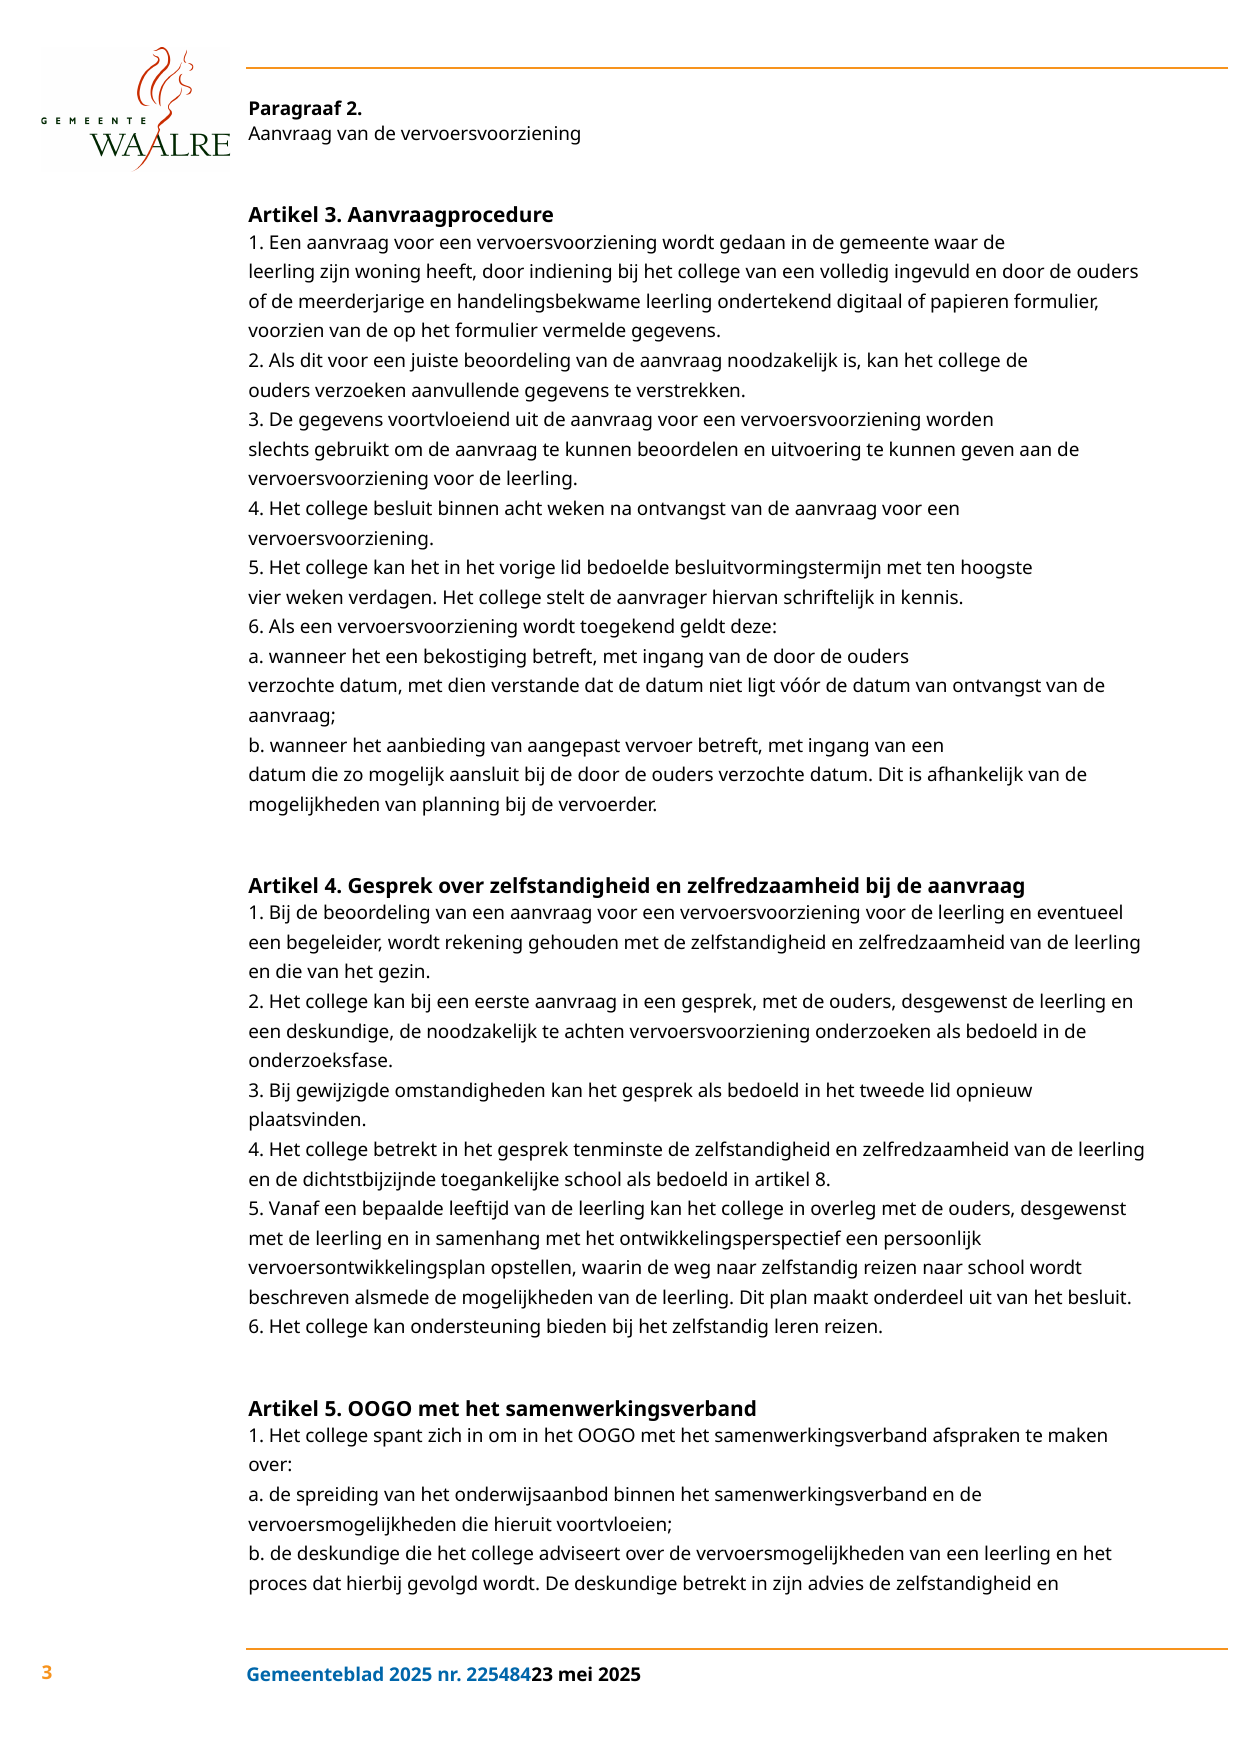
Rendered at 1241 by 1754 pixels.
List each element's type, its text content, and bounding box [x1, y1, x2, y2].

text 4. Het college besluit binnen acht weken na ontvangst van de aanvraag voor een [248, 495, 1152, 521]
text datum die zo mogelijk aansluit bij de door de ouders verzochte datum. Dit is afhankelijk van de mogelijkheden van planning bij de vervoerder. [248, 761, 1152, 817]
picture [41, 47, 231, 172]
text a. de spreiding van het onderwijsaanbod binnen het samenwerkingsverband en de vervoersmogelijkheden die hieruit voortvloeien; [248, 1481, 1152, 1537]
text 6. Het college kan ondersteuning bieden bij het zelfstandig leren reizen. [248, 1314, 1152, 1339]
text b. wanneer het aanbieding van aangepast vervoer betreft, met ingang van een [248, 732, 1152, 758]
text Paragraaf 2. [248, 95, 1152, 121]
text vervoersvoorziening. [248, 525, 1152, 551]
text 3. De gegevens voortvloeiend uit de aanvraag voor een vervoersvoorziening worden [248, 406, 1152, 432]
text 2. Als dit voor een juiste beoordeling van de aanvraag noodzakelijk is, kan het college de [248, 347, 1152, 373]
text 3. Bij gewijzigde omstandigheden kan het gesprek als bedoeld in het tweede lid opnieuw plaatsvinden. [248, 1077, 1152, 1132]
text 4. Het college betrekt in het gesprek tenminste de zelfstandigheid en zelfredzaamheid van de leerling en de dichtstbijzijnde toegankelijke school als bedoeld in artikel 8. [248, 1136, 1152, 1191]
text 5. Het college kan het in het vorige lid bedoelde besluitvormingstermijn met ten hoogste [248, 554, 1152, 580]
text 1. Een aanvraag voor een vervoersvoorziening wordt gedaan in de gemeente waar de [248, 229, 1152, 255]
text Artikel 3. Aanvraagprocedure [248, 201, 1152, 229]
text ouders verzoeken aanvullende gegevens te verstrekken. [248, 377, 1152, 403]
text 5. Vanaf een bepaalde leeftijd van de leerling kan het college in overleg met de ouders, desgewenst met de leerling en in samenhang met het ontwikkelingsperspectief een persoonlijk vervoersontwikkelingsplan opstellen, waarin de weg naar zelfstandig reizen naar school wordt beschreven alsmede de mogelijkheden van de leerling. Dit plan maakt onderdeel uit van het besluit. [248, 1195, 1152, 1310]
text 1. Het college spant zich in om in het OOGO met het samenwerkingsverband afspraken te maken over: [248, 1422, 1152, 1477]
text 6. Als een vervoersvoorziening wordt toegekend geldt deze: [248, 613, 1152, 639]
text leerling zijn woning heeft, door indiening bij het college van een volledig ingevuld en door de ouders of de meerderjarige en handelingsbekwame leerling ondertekend digitaal of papieren formulier, voorzien van de op het formulier vermelde gegevens. [248, 258, 1152, 343]
text 2. Het college kan bij een eerste aanvraag in een gesprek, met de ouders, desgewenst de leerling en een deskundige, de noodzakelijk te achten vervoersvoorziening onderzoeken als bedoeld in de onderzoeksfase. [248, 988, 1152, 1073]
text slechts gebruikt om de aanvraag te kunnen beoordelen en uitvoering te kunnen geven aan de vervoersvoorziening voor de leerling. [248, 436, 1152, 491]
text Aanvraag van de vervoersvoorziening [248, 121, 1152, 146]
text 1. Bij de beoordeling van een aanvraag voor een vervoersvoorziening voor de leerling en eventueel een begeleider, wordt rekening gehouden met de zelfstandigheid en zelfredzaamheid van de leerling en die van het gezin. [248, 899, 1152, 984]
text Artikel 4. Gesprek over zelfstandigheid en zelfredzaamheid bij de aanvraag [248, 871, 1152, 899]
text Artikel 5. OOGO met het samenwerkingsverband [248, 1394, 1152, 1422]
text b. de deskundige die het college adviseert over de vervoersmogelijkheden van een leerling en het proces dat hierbij gevolgd wordt. De deskundige betrekt in zijn advies de zelfstandigheid en [248, 1540, 1152, 1596]
text verzochte datum, met dien verstande dat de datum niet ligt vóór de datum van ontvangst van de aanvraag; [248, 673, 1152, 728]
text vier weken verdagen. Het college stelt de aanvrager hiervan schriftelijk in kennis. [248, 584, 1152, 610]
text a. wanneer het een bekostiging betreft, met ingang van de door de ouders [248, 643, 1152, 669]
